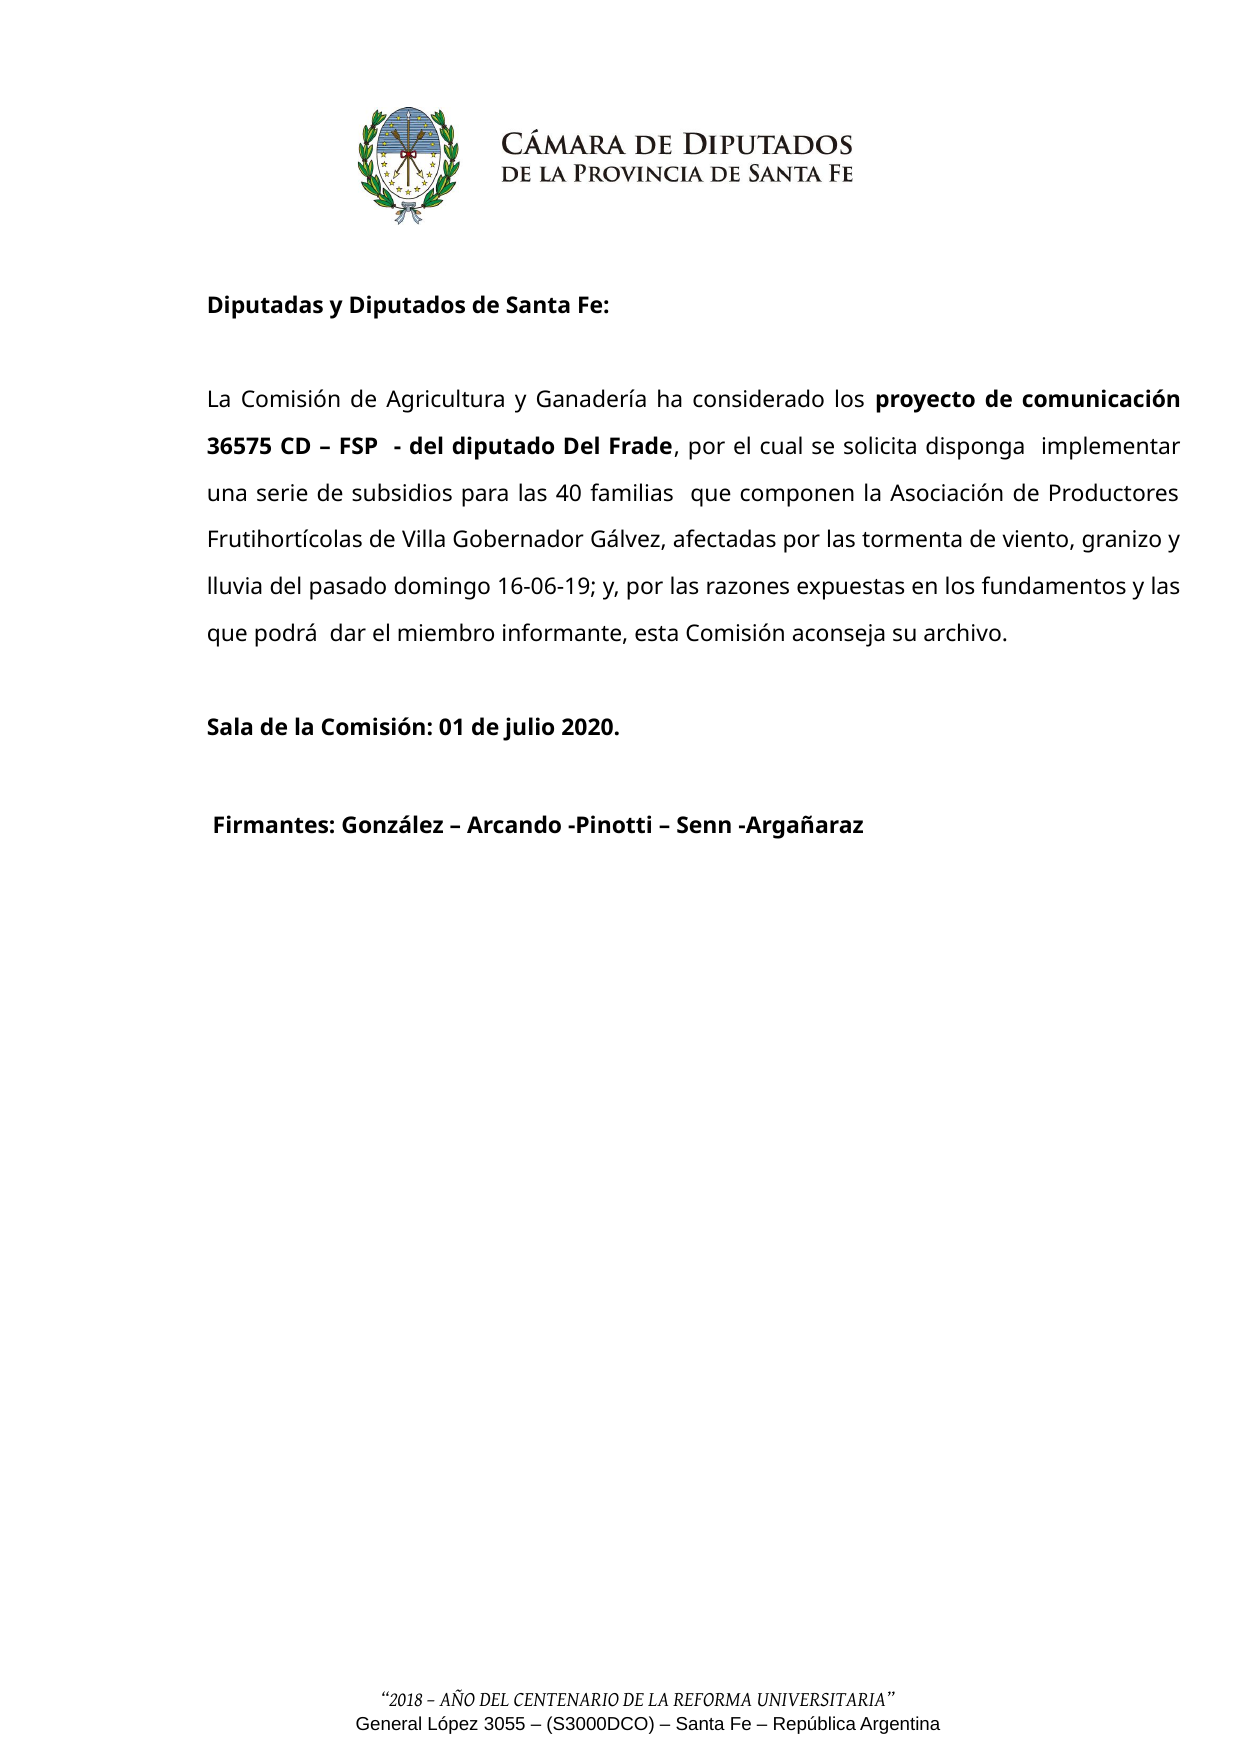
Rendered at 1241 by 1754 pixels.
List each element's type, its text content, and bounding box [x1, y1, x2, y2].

text Sala de la Comisión: 01 de julio 2020. [207, 711, 1181, 742]
text Diputadas y Diputados de Santa Fe: [207, 289, 1181, 320]
text Firmantes: González – Arcando -Pinotti – Senn -Argañaraz [207, 809, 1181, 840]
picture [357, 107, 853, 229]
text La Comisión de Agricultura y Ganadería ha considerado los proyecto de comunicación 36575 CD – FSP - del diputado Del Frade, por el cual se solicita disponga implementar una serie de subsidios para las 40 familias que componen la Asociación de Productores Frutihortícolas de Villa Gobernador Gálvez, afectadas por las tormenta de viento, granizo y lluvia del pasado domingo 16-06-19; y, por las razones expuestas en los fundamentos y las que podrá dar el miembro informante, esta Comisión aconseja su archivo. [207, 383, 1181, 648]
